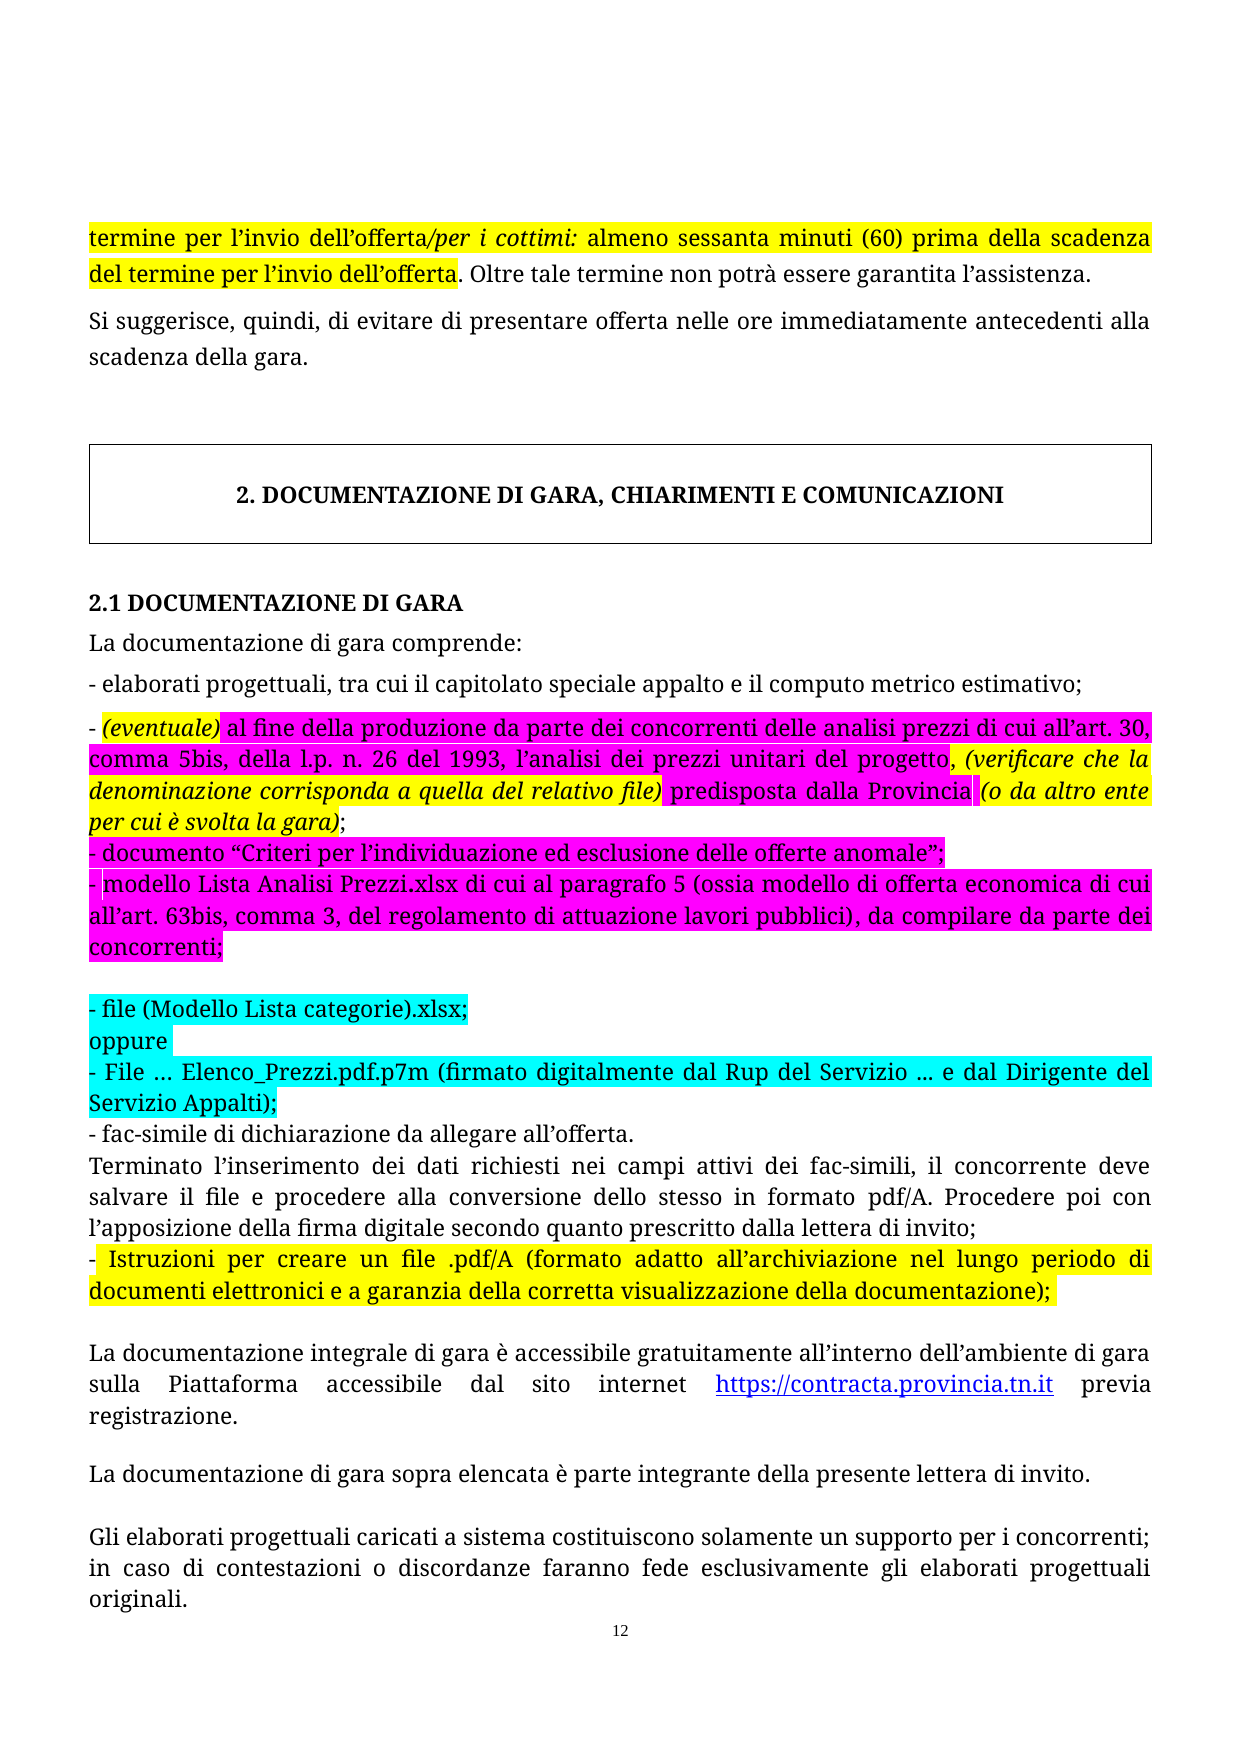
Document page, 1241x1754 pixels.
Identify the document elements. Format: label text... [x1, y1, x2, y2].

text termine per l’invio dell’offerta/per i cottimi: almeno sessanta minuti (60) prima della scadenza del termine per l’invio dell’offerta. Oltre tale termine non potrà essere garantita l’assistenza. [89, 222, 1152, 289]
text Gli elaborati progettuali caricati a sistema costituiscono solamente un supporto per i concorrenti; in caso di contestazioni o discordanze faranno fede esclusivamente gli elaborati progettuali originali. [89, 1521, 1152, 1614]
text La documentazione di gara comprende: [89, 631, 1152, 656]
list - elaborati progettuali, tra cui il capitolato speciale appalto e il computo metrico estimativo; [89, 668, 1152, 700]
list Terminato l’inserimento dei dati richiesti nei campi attivi dei fac-simili, il concorrente deve salvare il file e procedere alla conversione dello stesso in formato pdf/A. Procedere poi con l’apposizione della firma digitale secondo quanto prescritto dalla lettera di invito; [89, 1150, 1152, 1243]
text Si suggerisce, quindi, di evitare di presentare offerta nelle ore immediatamente antecedenti alla scadenza della gara. [89, 305, 1152, 372]
subtitle 2.1 DOCUMENTAZIONE DI GARA [89, 587, 1152, 618]
list - documento “Criteri per l’individuazione ed esclusione delle offerte anomale”; [89, 837, 1152, 868]
list - (eventuale) al fine della produzione da parte dei concorrenti delle analisi prezzi di cui all’art. 30, comma 5bis, della l.p. n. 26 del 1993, l’analisi dei prezzi unitari del progetto, (verificare che la denominazione corrisponda a quella del relativo file) predisposta dalla Provincia (o da altro ente per cui è svolta la gara); [89, 712, 1152, 837]
list - file (Modello Lista categorie).xlsx; [89, 993, 1152, 1025]
list - fac-simile di dichiarazione da allegare all’offerta. [89, 1118, 1152, 1150]
list - Istruzioni per creare un file .pdf/A (formato adatto all’archiviazione nel lungo periodo di documenti elettronici e a garanzia della corretta visualizzazione della documentazione); [89, 1243, 1152, 1306]
list - modello Lista Analisi Prezzi.xlsx di cui al paragrafo 5 (ossia modello di offerta economica di cui all’art. 63bis, comma 3, del regolamento di attuazione lavori pubblici), da compilare da parte dei concorrenti; [89, 868, 1152, 962]
list oppure [89, 1025, 1152, 1056]
text La documentazione di gara sopra elencata è parte integrante della presente lettera di invito. [89, 1462, 1152, 1487]
list - File … Elenco_Prezzi.pdf.p7m (firmato digitalmente dal Rup del Servizio ... e dal Dirigente del Servizio Appalti); [89, 1056, 1152, 1118]
text 2. DOCUMENTAZIONE DI GARA, CHIARIMENTI E COMUNICAZIONI [90, 476, 1151, 510]
text La documentazione integrale di gara è accessibile gratuitamente all’interno dell’ambiente di gara sulla Piattaforma accessibile dal sito internet https://contracta.provincia.tn.it previa registrazione. [89, 1337, 1152, 1431]
